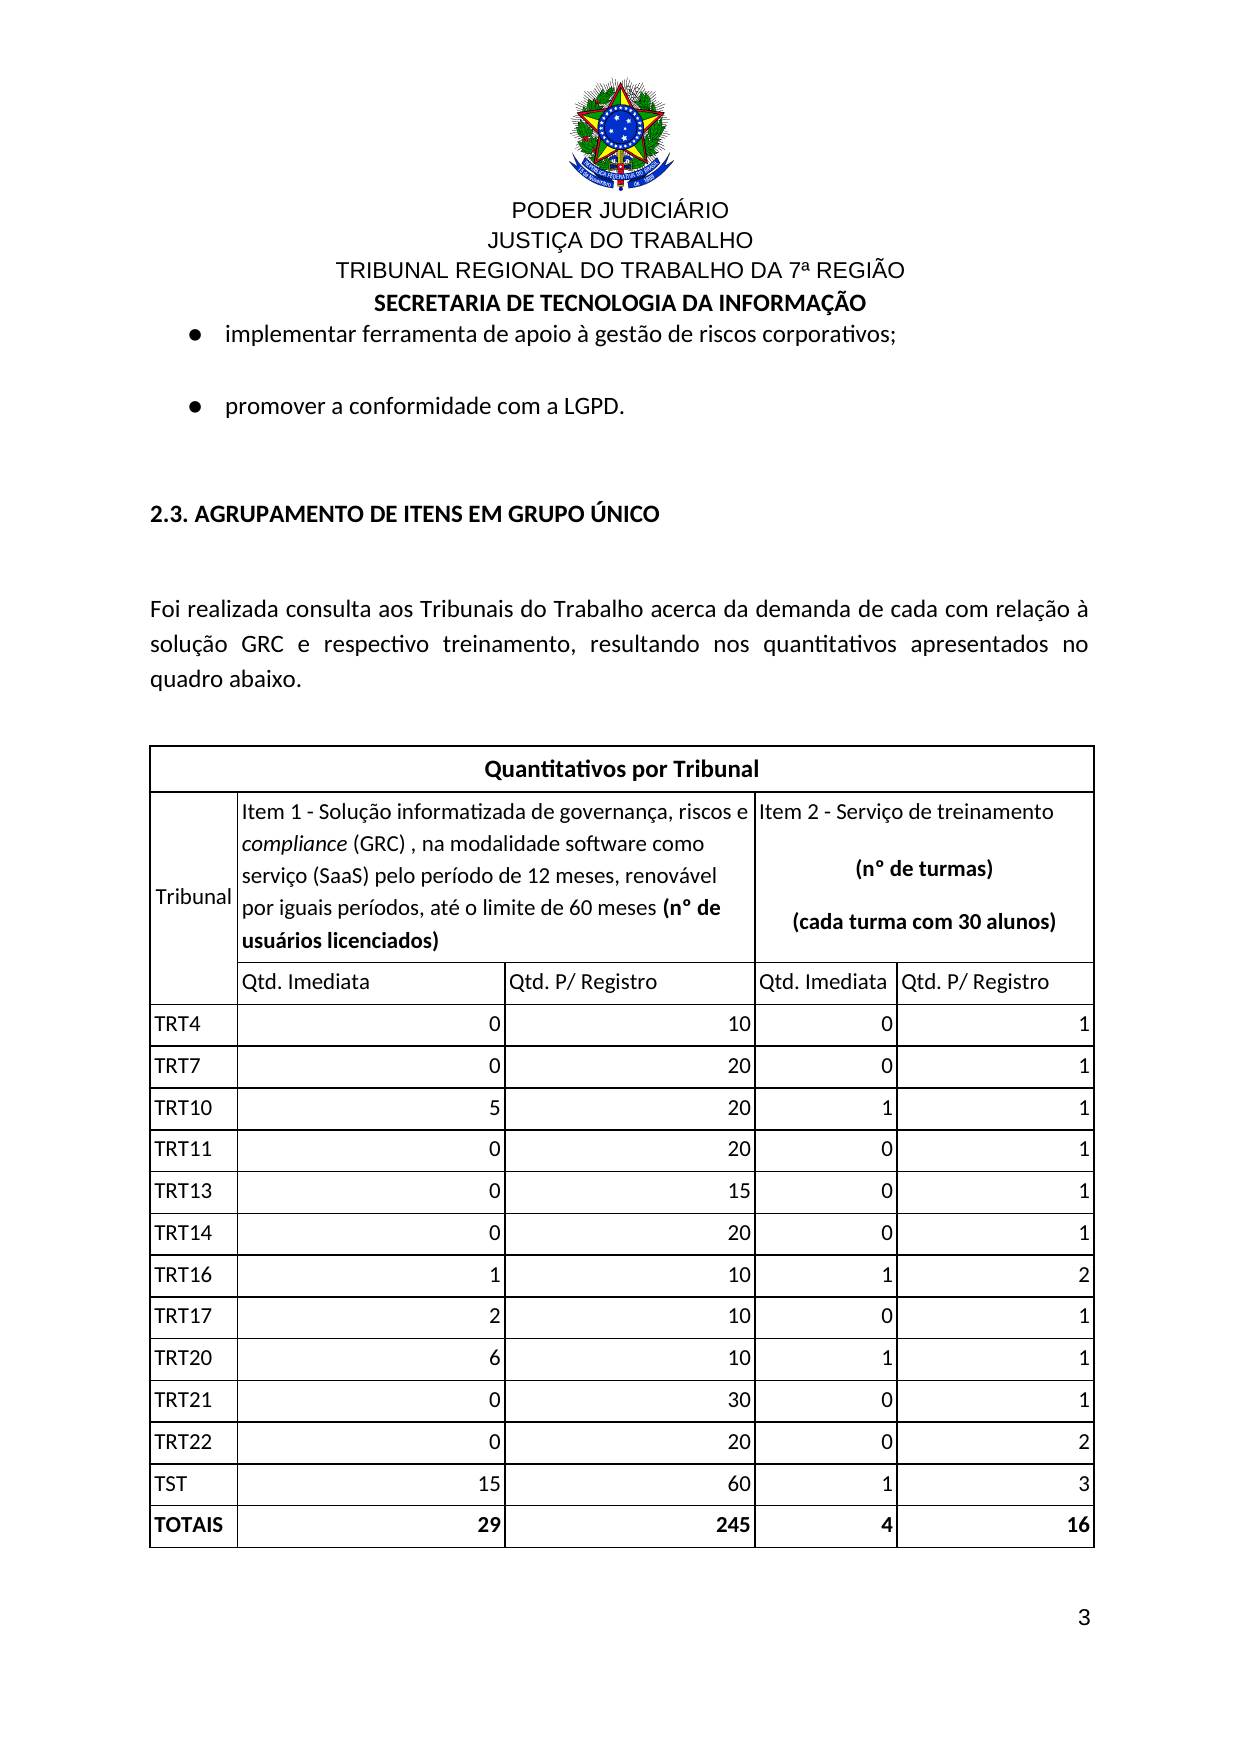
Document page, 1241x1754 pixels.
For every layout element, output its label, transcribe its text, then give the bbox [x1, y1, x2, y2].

table_cell 1 [756, 1339, 896, 1379]
table_cell 5 [238, 1089, 504, 1129]
table_cell 20 [506, 1214, 754, 1254]
table_cell TRT11 [151, 1131, 237, 1171]
table_cell Tribunal [151, 793, 237, 1003]
table_cell 0 [238, 1214, 504, 1254]
table_cell Item 2 - Serviço de treinamento (nº de turmas) (cada turma com 30 alunos) [756, 793, 1093, 962]
list implementar ferramenta de apoio à gestão de riscos corporativos; [187, 318, 1091, 348]
table_cell 2 [898, 1423, 1093, 1463]
table_cell TRT20 [151, 1339, 237, 1379]
table_cell 0 [238, 1423, 504, 1463]
table_cell 1 [898, 1339, 1093, 1379]
table_cell Qtd. P/ Registro [506, 963, 754, 1003]
table_cell TRT22 [151, 1423, 237, 1463]
table_cell 1 [756, 1465, 896, 1505]
table_cell TRT10 [151, 1089, 237, 1129]
table_cell Qtd. Imediata [238, 963, 504, 1003]
table_cell Item 1 - Solução informatizada de governança, riscos e compliance (GRC) , na modalidade software como serviço (SaaS) pelo período de 12 meses, renovável por iguais períodos, até o limite de 60 meses (nº de usuários licenciados) [238, 793, 754, 962]
table_cell 15 [506, 1172, 754, 1212]
table_cell Qtd. P/ Registro [898, 963, 1093, 1003]
table_cell 0 [756, 1214, 896, 1254]
table_cell 2 [238, 1298, 504, 1338]
table_cell TRT21 [151, 1381, 237, 1421]
table_cell 6 [238, 1339, 504, 1379]
table_cell 20 [506, 1131, 754, 1171]
table_cell 245 [506, 1506, 754, 1547]
table_cell 15 [238, 1465, 504, 1505]
table_cell 10 [506, 1339, 754, 1379]
table_cell 0 [756, 1005, 896, 1045]
table_cell 0 [756, 1423, 896, 1463]
table_cell 1 [898, 1047, 1093, 1087]
table_cell Qtd. Imediata [756, 963, 896, 1003]
table_cell 16 [898, 1506, 1093, 1547]
table_cell 2 [898, 1256, 1093, 1296]
table_cell 1 [756, 1089, 896, 1129]
table_header Quantitativos por Tribunal [151, 747, 1093, 791]
table_cell TRT17 [151, 1298, 237, 1338]
table_cell 4 [756, 1506, 896, 1547]
list promover a conformidade com a LGPD. [187, 390, 1091, 421]
table_cell 0 [238, 1131, 504, 1171]
table_cell 0 [238, 1047, 504, 1087]
table_cell TRT4 [151, 1005, 237, 1045]
table_cell 1 [898, 1381, 1093, 1421]
table_cell TRT14 [151, 1214, 237, 1254]
table_cell 10 [506, 1005, 754, 1045]
table_cell 0 [756, 1047, 896, 1087]
table_cell 1 [898, 1172, 1093, 1212]
text Foi realizada consulta aos Tribunais do Trabalho acerca da demanda de cada com relação à solução GRC e respectivo treinamento, resultando nos quantitativos apresentados no quadro abaixo. [150, 593, 1091, 693]
table_cell 20 [506, 1089, 754, 1129]
table_cell 10 [506, 1298, 754, 1338]
table_cell TRT16 [151, 1256, 237, 1296]
text 2.3. AGRUPAMENTO DE ITENS EM GRUPO ÚNICO [150, 498, 1091, 528]
table_cell 10 [506, 1256, 754, 1296]
table_cell 0 [756, 1172, 896, 1212]
table_cell 1 [898, 1089, 1093, 1129]
table_cell TRT13 [151, 1172, 237, 1212]
table_cell 1 [756, 1256, 896, 1296]
table_cell 29 [238, 1506, 504, 1547]
table_cell 0 [756, 1131, 896, 1171]
table_cell 1 [898, 1005, 1093, 1045]
table_cell 3 [898, 1465, 1093, 1505]
table_cell 0 [756, 1298, 896, 1338]
table_cell 30 [506, 1381, 754, 1421]
table_cell 1 [898, 1214, 1093, 1254]
table_cell 0 [238, 1381, 504, 1421]
table_cell 1 [898, 1131, 1093, 1171]
table_cell 0 [238, 1005, 504, 1045]
table_cell 0 [238, 1172, 504, 1212]
table_cell 20 [506, 1047, 754, 1087]
table_cell 60 [506, 1465, 754, 1505]
table_cell 0 [756, 1381, 896, 1421]
table_cell TST [151, 1465, 237, 1505]
table_cell 1 [898, 1298, 1093, 1338]
table_cell 20 [506, 1423, 754, 1463]
table_cell TRT7 [151, 1047, 237, 1087]
table_cell 1 [238, 1256, 504, 1296]
table_cell TOTAIS [151, 1506, 237, 1547]
